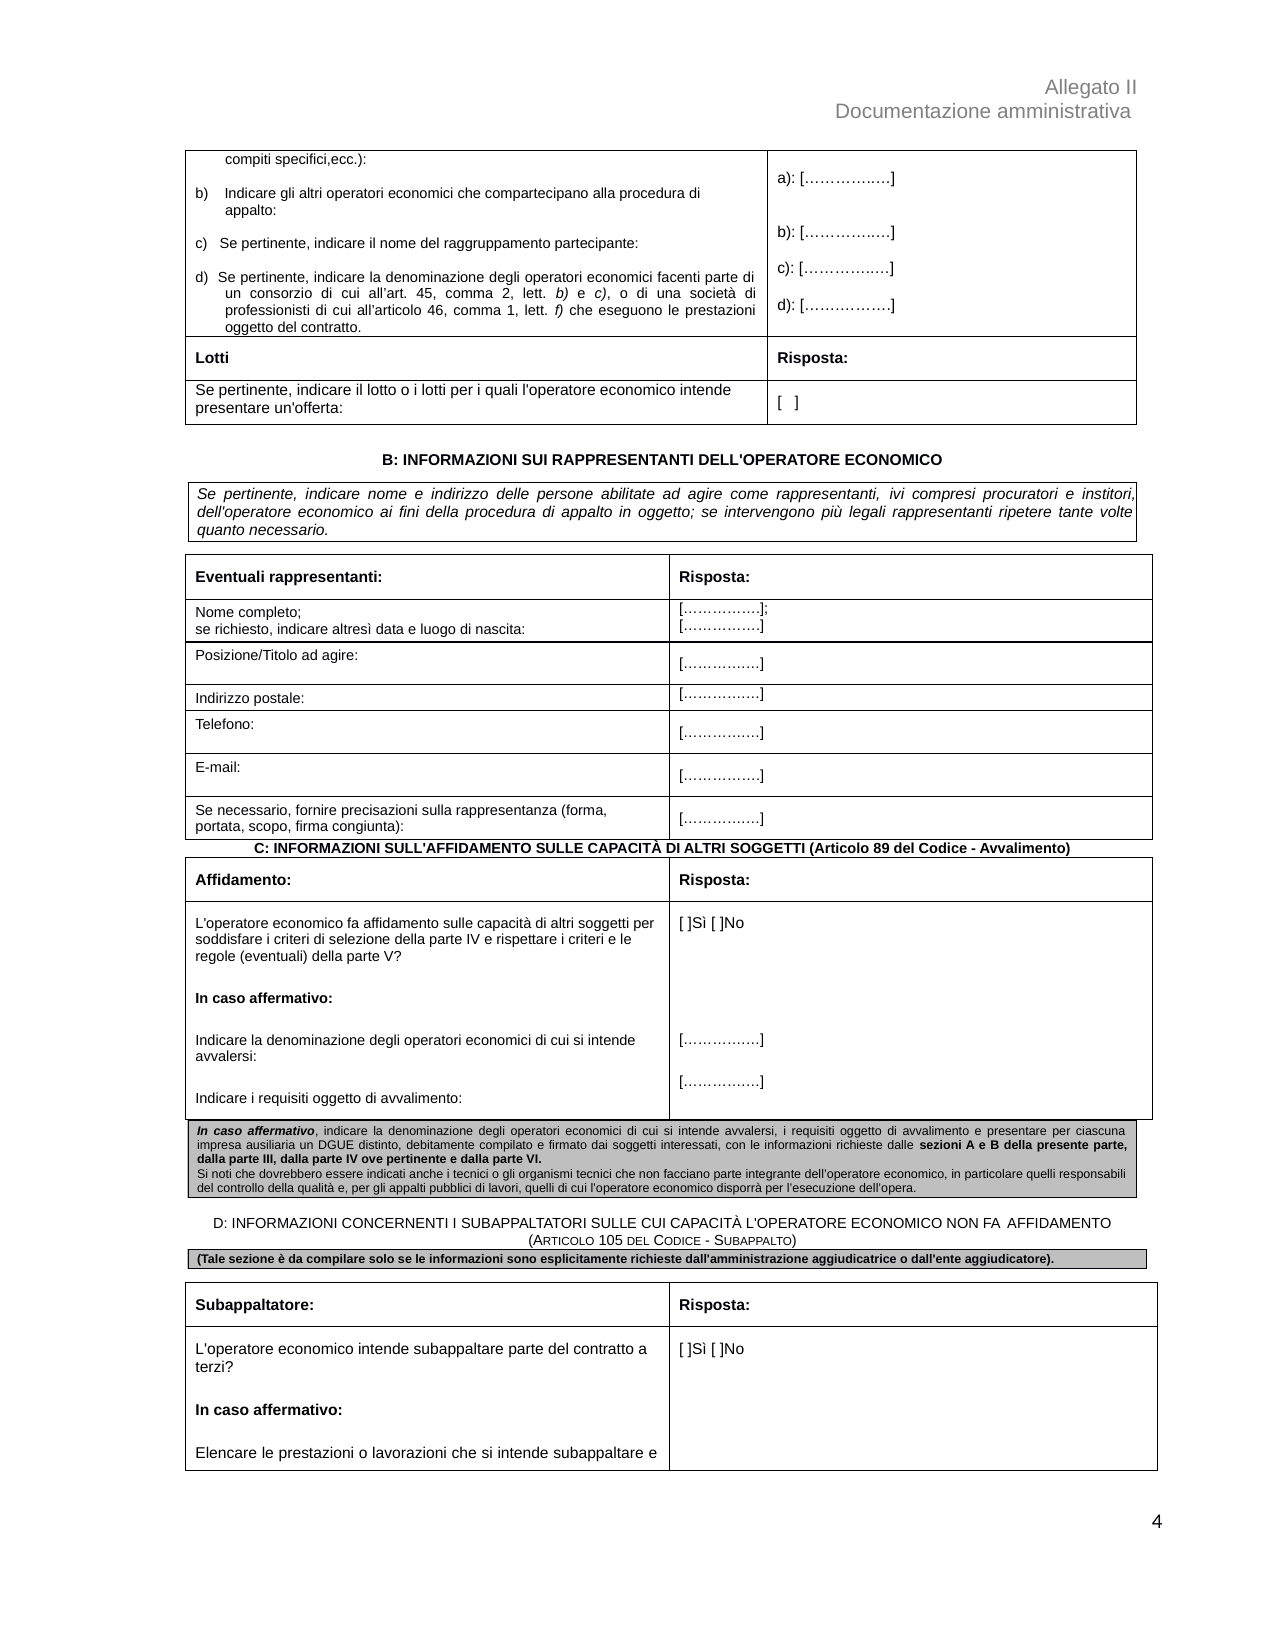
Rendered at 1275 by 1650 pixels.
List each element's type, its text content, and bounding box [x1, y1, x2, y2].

title C: Informazioni sull'affidamento SULLE Capacità di altri soggetti (Articolo 89 del Codice - Avvalimento) [187, 840, 1137, 857]
table_header Eventuali rappresentanti: [186, 555, 669, 598]
table_header Subappaltatore: [186, 1283, 669, 1326]
table_cell [ ]Sì [ ]No [………….…] [………….…] [670, 902, 1152, 1119]
title (Tale sezione è da compilare solo se le informazioni sono esplicitamente richieste dall'amministrazione aggiudicatrice o dall'ente aggiudicatore). [189, 1250, 1146, 1268]
table_cell Risposta: [768, 337, 1136, 379]
table_cell Lotti [186, 337, 767, 379]
table_cell [………….…] [670, 711, 1152, 753]
table_header Risposta: [670, 858, 1152, 901]
table_header Risposta: [670, 555, 1152, 598]
text In caso affermativo, indicare la denominazione degli operatori economici di cui si intende avvalersi, i requisiti oggetto di avvalimento e presentare per ciascuna impresa ausiliaria un DGUE distinto, debitamente compilato e firmato dai soggetti interessati, con le informazioni richieste dalle sezioni A e B della presente parte, dalla parte III, dalla parte IV ove pertinente e dalla parte VI. [189, 1121, 1136, 1163]
title D: Informazioni concernenti i subappaltatori sulle cui capacità l'operatore economico non fa affidamento (Articolo 105 del Codice - Subappalto) [187, 1215, 1137, 1249]
table_cell [………….…] [670, 797, 1152, 839]
table_cell compiti specifici,ecc.): b) Indicare gli altri operatori economici che compartecipano alla procedura di appalto: c) Se pertinente, indicare il nome del raggruppamento partecipante: d) Se pertinente, indicare la denominazione degli operatori economici facenti parte di un consorzio di cui all’art. 45, comma 2, lett. b) e c), o di una società di professionisti di cui all’articolo 46, comma 1, lett. f) che eseguono le prestazioni oggetto del contratto. [186, 151, 767, 336]
table_cell Nome completo; se richiesto, indicare altresì data e luogo di nascita: [186, 600, 669, 641]
table_cell Telefono: [186, 711, 669, 753]
table_header Risposta: [670, 1283, 1157, 1326]
text Si noti che dovrebbero essere indicati anche i tecnici o gli organismi tecnici che non facciano parte integrante dell’operatore economico, in particolare quelli responsabili del controllo della qualità e, per gli appalti pubblici di lavori, quelli di cui l’operatore economico disporrà per l’esecuzione dell’opera. [189, 1163, 1136, 1197]
table_header Affidamento: [186, 858, 669, 901]
table_cell [ ]Sì [ ]No [670, 1327, 1157, 1470]
table_cell [………….…] [670, 685, 1152, 710]
table_cell [ ] [768, 381, 1136, 424]
table_cell Se pertinente, indicare il lotto o i lotti per i quali l'operatore economico intende presentare un'offerta: [186, 381, 767, 424]
table_cell […………….]; […………….] [670, 600, 1152, 641]
table_cell E-mail: [186, 754, 669, 796]
table_cell L'operatore economico fa affidamento sulle capacità di altri soggetti per soddisfare i criteri di selezione della parte IV e rispettare i criteri e le regole (eventuali) della parte V? In caso affermativo: Indicare la denominazione degli operatori economici di cui si intende avvalersi: Indicare i requisiti oggetto di avvalimento: [186, 902, 669, 1119]
table_cell [………….…] [670, 643, 1152, 684]
table_cell L'operatore economico intende subappaltare parte del contratto a terzi? In caso affermativo: Elencare le prestazioni o lavorazioni che si intende subappaltare e [186, 1327, 669, 1470]
table_cell Indirizzo postale: [186, 685, 669, 710]
table_cell Se necessario, fornire precisazioni sulla rappresentanza (forma, portata, scopo, firma congiunta): [186, 797, 669, 839]
table_cell […………….] [670, 754, 1152, 796]
table_cell Posizione/Titolo ad agire: [186, 643, 669, 684]
table_cell a): […………..…] b): […………..…] c): […………..…] d): […….……….] [768, 151, 1136, 336]
text Se pertinente, indicare nome e indirizzo delle persone abilitate ad agire come rappresentanti, ivi compresi procuratori e institori, dell'operatore economico ai fini della procedura di appalto in oggetto; se intervengono più legali rappresentanti ripetere tante volte quanto necessario. [189, 483, 1136, 541]
title B: Informazioni sui rappresentanti dell'operatore economico [187, 451, 1137, 469]
